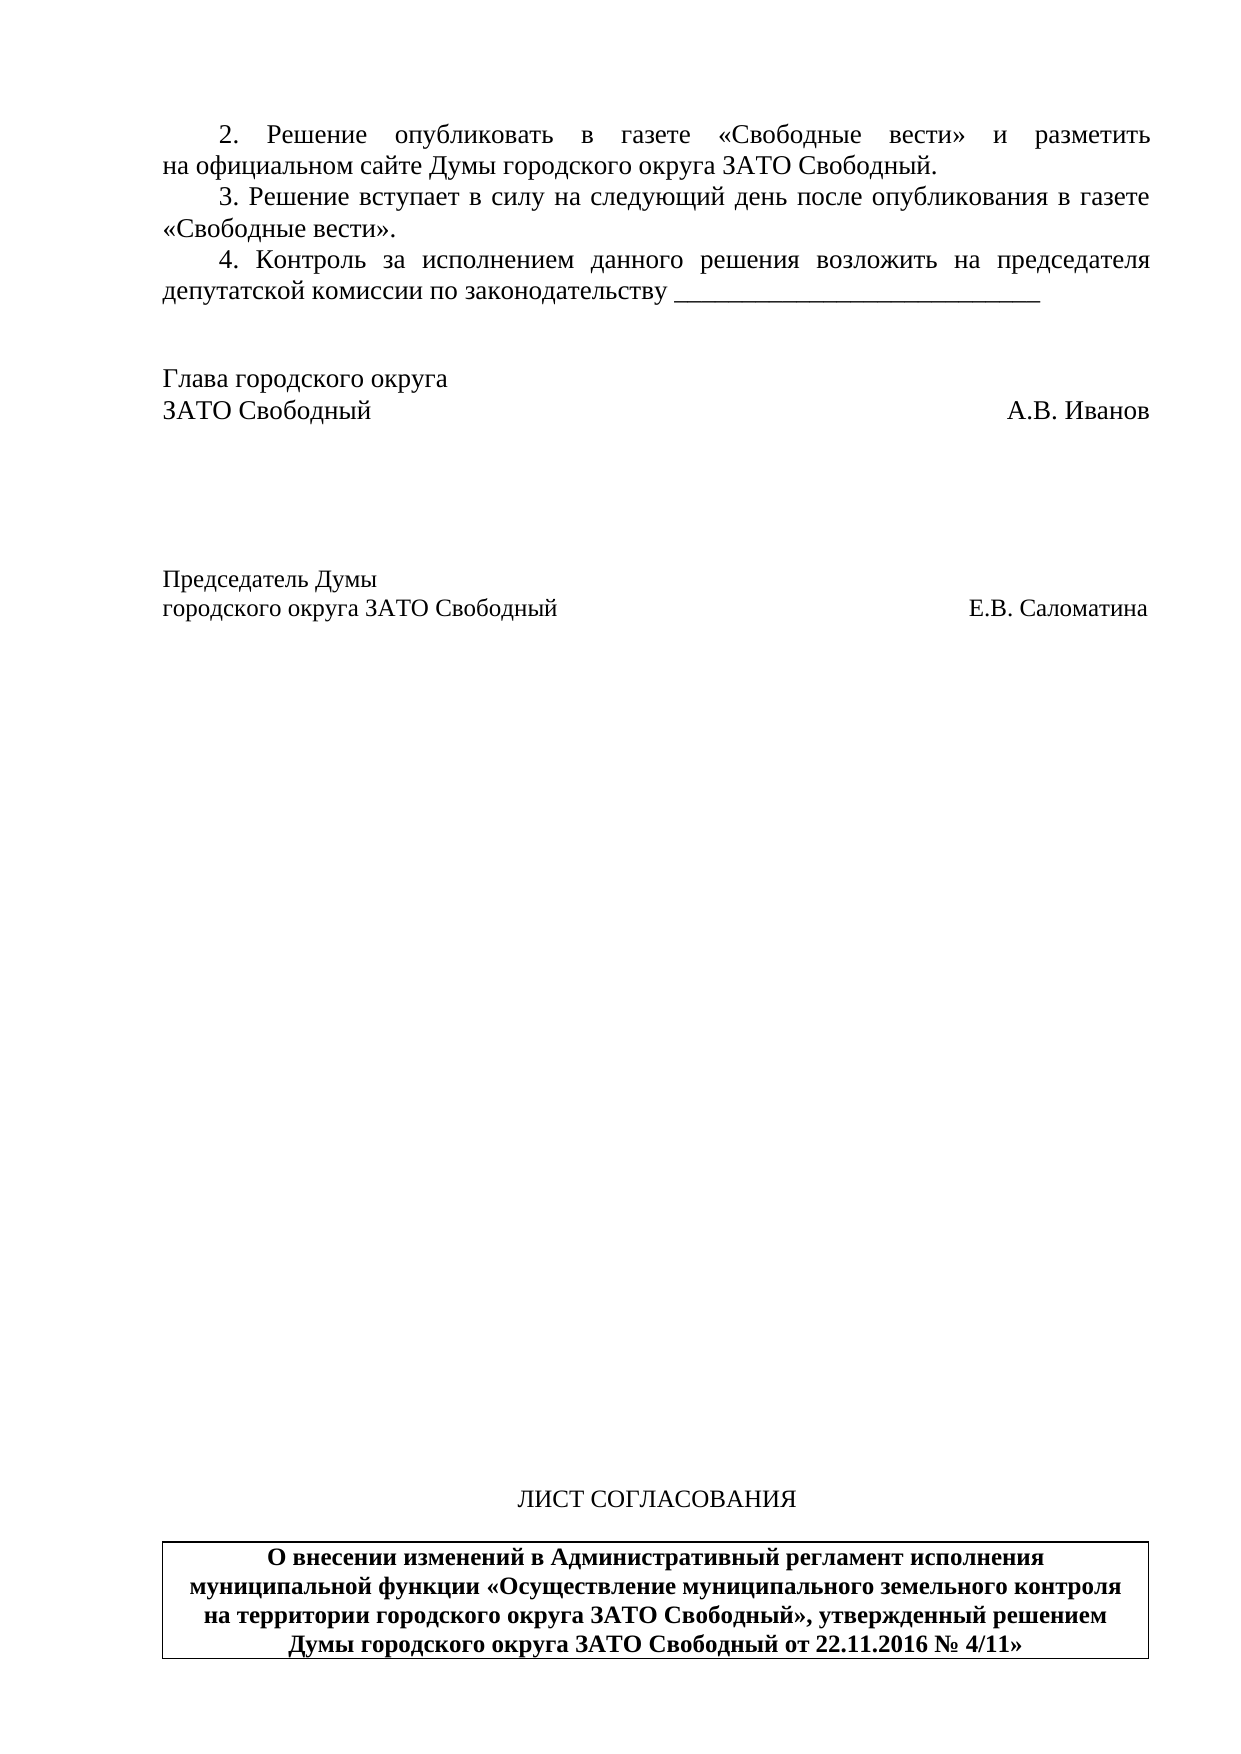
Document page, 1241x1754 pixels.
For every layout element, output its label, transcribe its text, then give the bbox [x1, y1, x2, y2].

subtitle ЛИСТ СОГЛАСОВАНИЯ [162, 1484, 1152, 1513]
title 4. Контроль за исполнением данного решения возложить на председателя депутатской комиссии по законодательству ___________________________ [162, 243, 1152, 305]
text Глава городского округа [162, 363, 1152, 394]
title 2. Решение опубликовать в газете «Свободные вести» и разметить на официальном сайте Думы городского округа ЗАТО Свободный. [162, 118, 1152, 181]
text городского округа ЗАТО Свободный Е.В. Саломатина [162, 593, 1152, 621]
text Председатель Думы [162, 564, 1152, 593]
table_header О внесении изменений в Административный регламент исполнения муниципальной функции «Осуществление муниципального земельного контроля на территории городского округа ЗАТО Свободный», утвержденный решением Думы городского округа ЗАТО Свободный от 22.11.2016 № 4/11» [163, 1543, 1148, 1657]
title 3. Решение вступает в силу на следующий день после опубликования в газете «Свободные вести». [162, 181, 1152, 243]
text ЗАТО Свободный А.В. Иванов [162, 394, 1152, 425]
